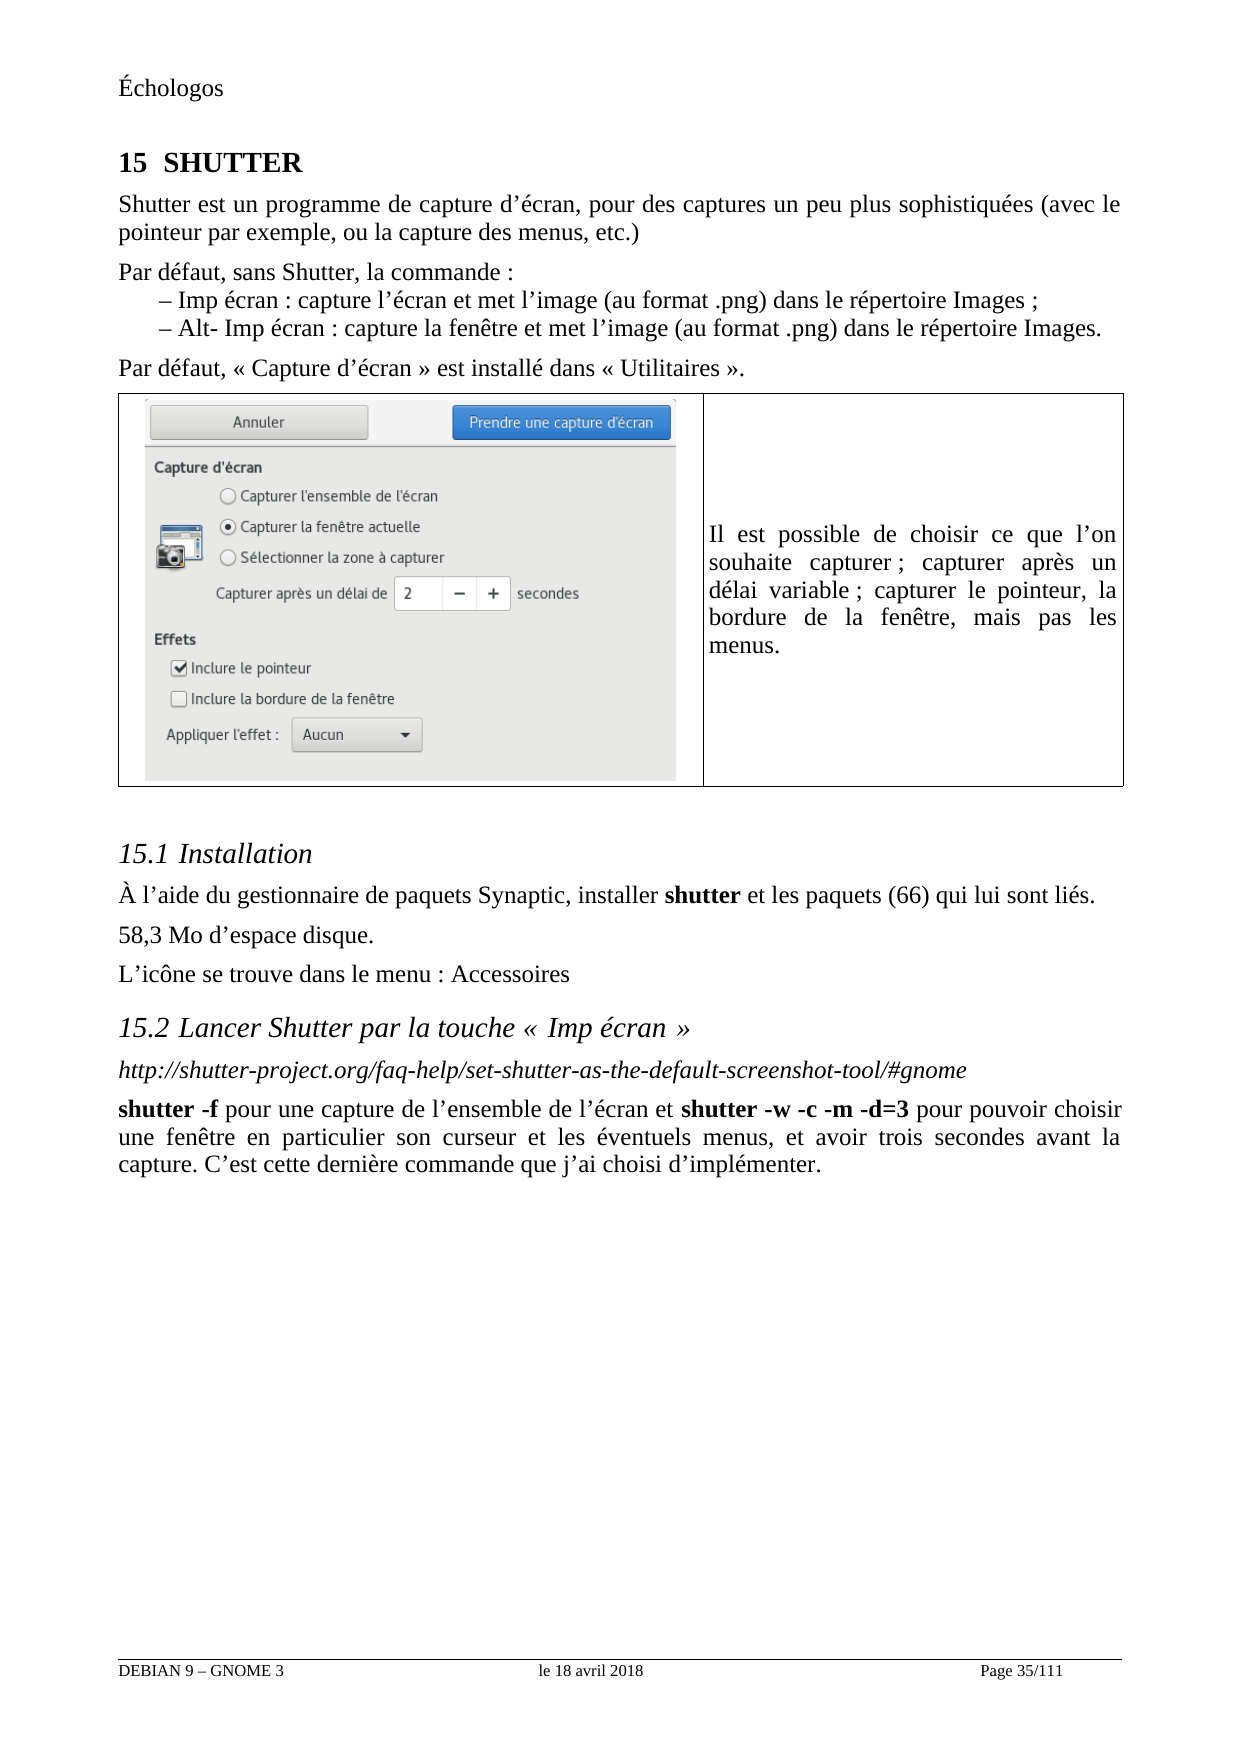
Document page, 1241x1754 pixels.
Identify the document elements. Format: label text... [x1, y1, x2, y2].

text http://shutter-project.org/faq-help/set-shutter-as-the-default-screenshot-tool/#gnome [118, 1056, 1122, 1083]
text Par défaut, « Capture d’écran » est installé dans « Utilitaires ». [118, 354, 1122, 382]
text Par défaut, sans Shutter, la commande : [118, 258, 1122, 286]
text shutter -f pour une capture de l’ensemble de l’écran et shutter -w -c -m -d=3 pour pouvoir choisir une fenêtre en particulier son curseur et les éventuels menus, et avoir trois secondes avant la capture. C’est cette dernière commande que j’ai choisi d’implémenter. [118, 1095, 1122, 1178]
table_header [119, 394, 703, 786]
subtitle Installation [118, 837, 1122, 869]
text L’icône se trouve dans le menu : Accessoires [118, 960, 1122, 988]
text À l’aide du gestionnaire de paquets Synaptic, installer shutter et les paquets (66) qui lui sont liés. [118, 881, 1122, 909]
text Shutter est un programme de capture d’écran, pour des captures un peu plus sophistiquées (avec le pointeur par exemple, ou la capture des menus, etc.) [118, 191, 1122, 246]
subtitle Lancer Shutter par la touche « Imp écran » [118, 1012, 1122, 1044]
text – Alt- Imp écran : capture la fenêtre et met l’image (au format .png) dans le répertoire Images. [159, 314, 1122, 342]
text – Imp écran : capture l’écran et met l’image (au format .png) dans le répertoire Images ; [159, 287, 1122, 314]
picture [144, 399, 677, 781]
subtitle Shutter [118, 147, 1122, 179]
text 58,3 Mo d’espace disque. [118, 921, 1122, 948]
table_header Il est possible de choisir ce que l’on souhaite capturer ; capturer après un délai variable ; capturer le pointeur, la bordure de la fenêtre, mais pas les menus. [704, 394, 1123, 786]
